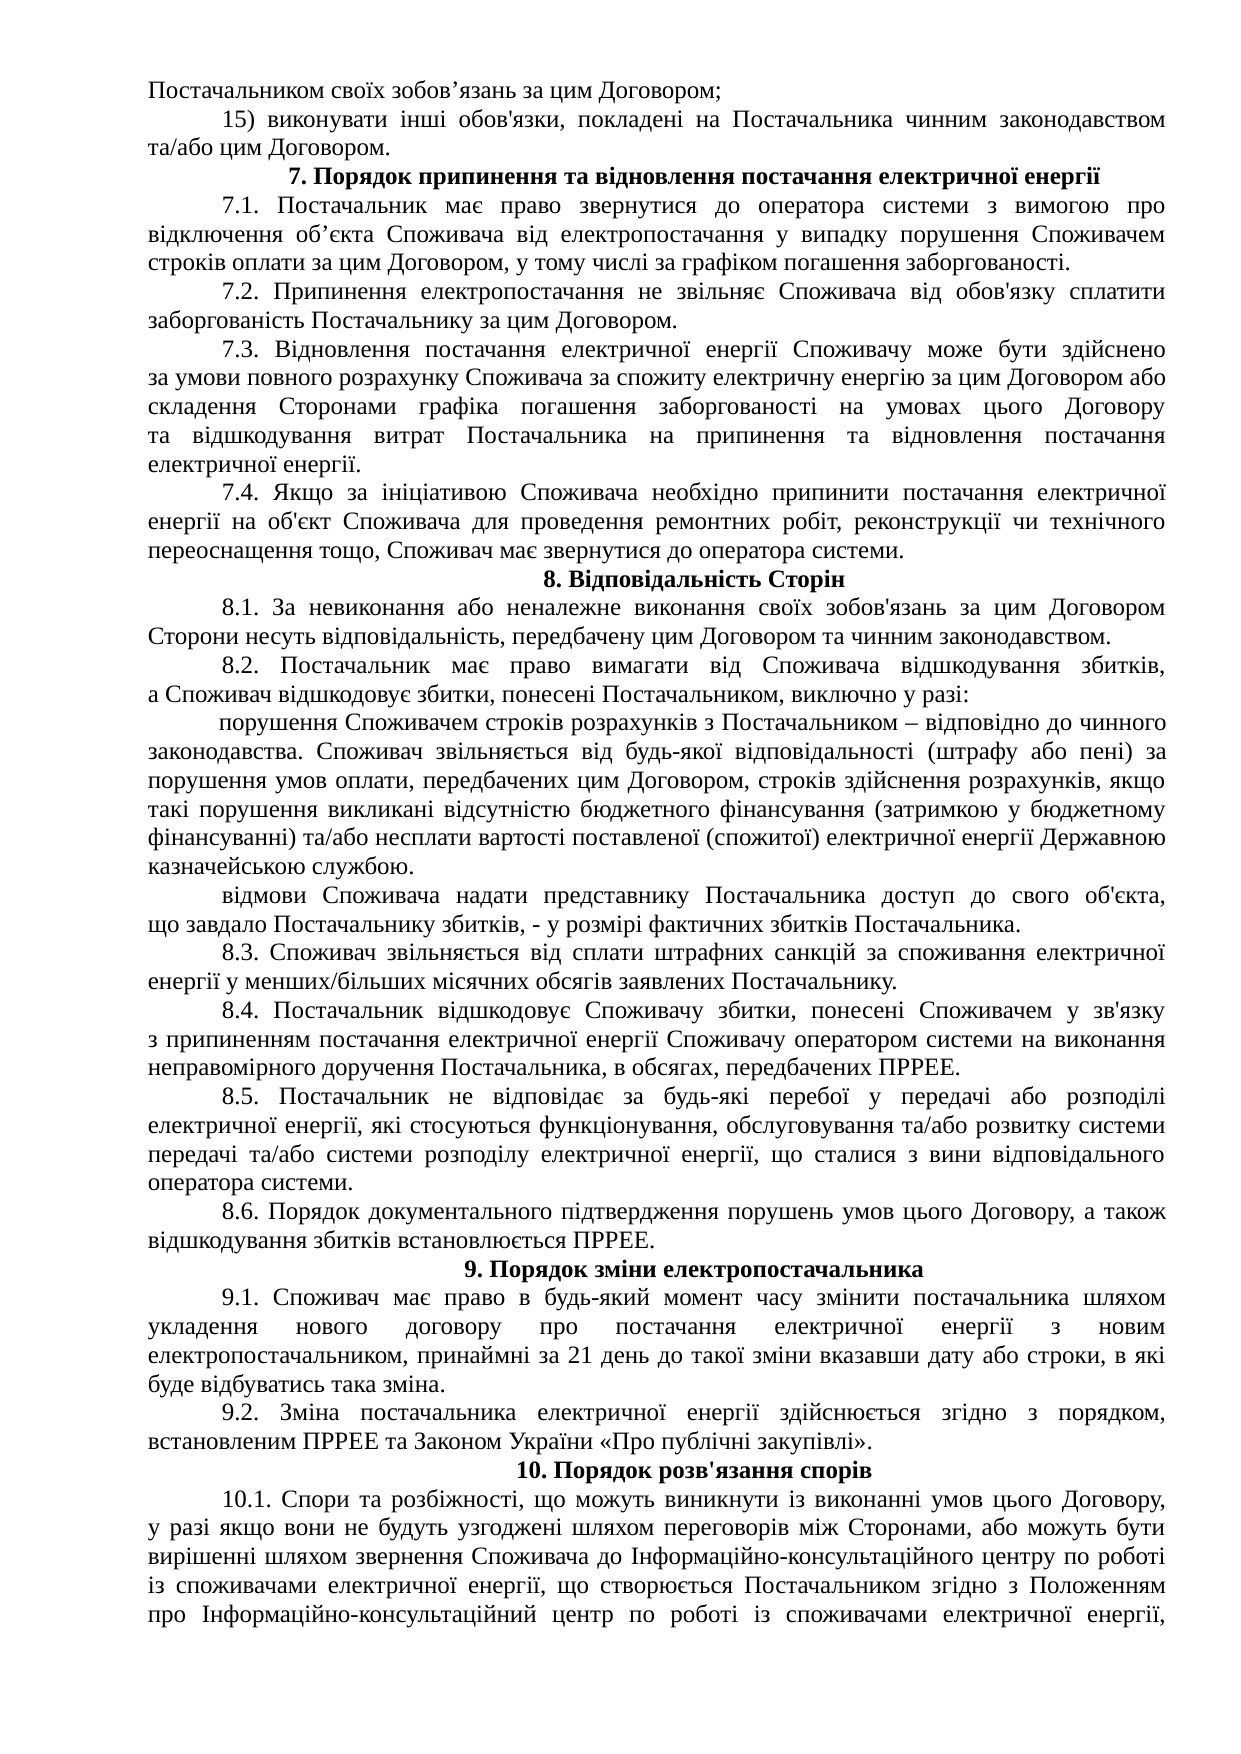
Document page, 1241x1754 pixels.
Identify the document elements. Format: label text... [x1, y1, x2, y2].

text 7.2. Припинення електропостачання не звільняє Споживача від обов'язку сплатити заборгованість Постачальнику за цим Договором. [148, 276, 1167, 334]
text 15) виконувати інші обов'язки, покладені на Постачальника чинним законодавством та/або цим Договором. [148, 104, 1167, 161]
text 9.1. Споживач має право в будь-який момент часу змінити постачальника шляхом укладення нового договору про постачання електричної енергії з новим електропостачальником, принаймні за 21 день до такої зміни вказавши дату або строки, в які буде відбуватись така зміна. [148, 1282, 1167, 1397]
text 7.3. Відновлення постачання електричної енергії Споживачу може бути здійснено за умови повного розрахунку Споживача за спожиту електричну енергію за цим Договором або складення Сторонами графіка погашення заборгованості на умовах цього Договору та відшкодування витрат Постачальника на припинення та відновлення постачання електричної енергії. [148, 334, 1167, 477]
text порушення Споживачем строків розрахунків з Постачальником – відповідно до чинного законодавства. Споживач звільняється від будь-якої відповідальності (штрафу або пені) за порушення умов оплати, передбачених цим Договором, строків здійснення розрахунків, якщо такі порушення викликані відсутністю бюджетного фінансування (затримкою у бюджетному фінансуванні) та/або несплати вартості поставленої (спожитої) електричної енергії Державною казначейською службою. [148, 707, 1167, 880]
text 8.5. Постачальник не відповідає за будь-які перебої у передачі або розподілі електричної енергії, які стосуються функціонування, обслуговування та/або розвитку системи передачі та/або системи розподілу електричної енергії, що сталися з вини відповідального оператора системи. [148, 1081, 1167, 1196]
text 9.2. Зміна постачальника електричної енергії здійснюється згідно з порядком, встановленим ПРРЕЕ та Законом України «Про публічні закупівлі». [148, 1397, 1167, 1455]
text 8.6. Порядок документального підтвердження порушень умов цього Договору, а також відшкодування збитків встановлюється ПРРЕЕ. [148, 1196, 1167, 1254]
text відмови Споживача надати представнику Постачальника доступ до свого об'єкта, що завдало Постачальнику збитків, - у розмірі фактичних збитків Постачальника. [148, 880, 1167, 937]
text 8.1. За невиконання або неналежне виконання своїх зобов'язань за цим Договором Сторони несуть відповідальність, передбачену цим Договором та чинним законодавством. [148, 592, 1167, 650]
text 8. Відповідальність Сторін [148, 564, 1167, 592]
text 8.3. Споживач звільняється від сплати штрафних санкцій за споживання електричної енергії у менших/більших місячних обсягів заявлених Постачальнику. [148, 937, 1167, 995]
text 7.4. Якщо за ініціативою Споживача необхідно припинити постачання електричної енергії на об'єкт Споживача для проведення ремонтних робіт, реконструкції чи технічного переоснащення тощо, Споживач має звернутися до оператора системи. [148, 477, 1167, 564]
text 8.2. Постачальник має право вимагати від Споживача відшкодування збитків, а Споживач відшкодовує збитки, понесені Постачальником, виключно у разі: [148, 650, 1167, 707]
text 7. Порядок припинення та відновлення постачання електричної енергії [148, 161, 1167, 190]
text 7.1. Постачальник має право звернутися до оператора системи з вимогою про відключення об’єкта Споживача від електропостачання у випадку порушення Споживачем строків оплати за цим Договором, у тому числі за графіком погашення заборгованості. [148, 190, 1167, 276]
text 10. Порядок розв'язання спорів [148, 1455, 1167, 1484]
text 9. Порядок зміни електропостачальника [148, 1254, 1167, 1282]
text 10.1. Спори та розбіжності, що можуть виникнути із виконанні умов цього Договору, у разі якщо вони не будуть узгоджені шляхом переговорів між Сторонами, або можуть бути вирішенні шляхом звернення Споживача до Інформаційно-консультаційного центру по роботі із споживачами електричної енергії, що створюється Постачальником згідно з Положенням про Інформаційно-консультаційний центр по роботі із споживачами електричної енергії, [148, 1484, 1167, 1627]
text Постачальником своїх зобов’язань за цим Договором; [148, 75, 1167, 104]
text 8.4. Постачальник відшкодовує Споживачу збитки, понесені Споживачем у зв'язку з припиненням постачання електричної енергії Споживачу оператором системи на виконання неправомірного доручення Постачальника, в обсягах, передбачених ПРРЕЕ. [148, 995, 1167, 1081]
